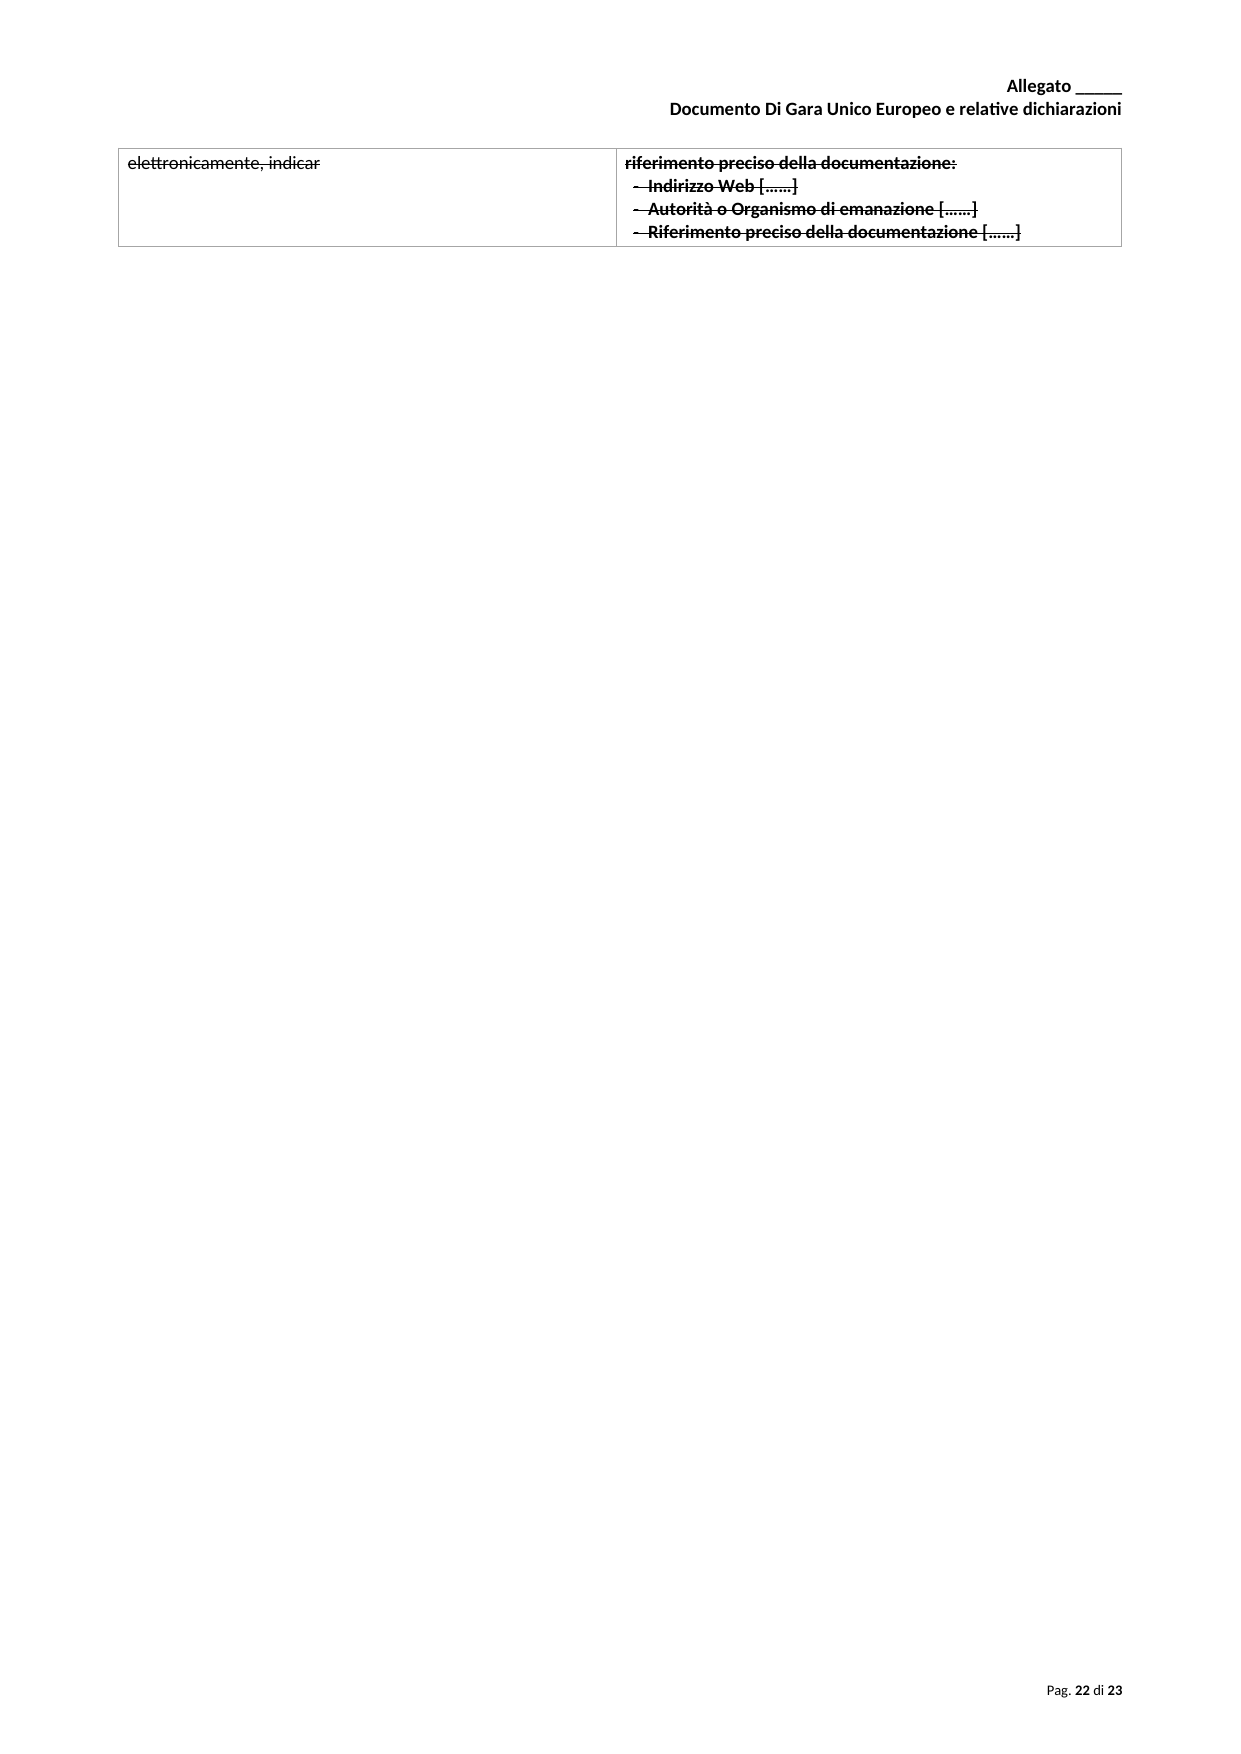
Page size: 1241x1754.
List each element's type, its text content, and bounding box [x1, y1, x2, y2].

table_cell elettronicamente, indicar [119, 149, 616, 246]
table_cell riferimento preciso della documentazione: Indirizzo Web [……] Autorità o Organismo di emanazione [……] Riferimento preciso della documentazione [……] [617, 149, 1121, 246]
